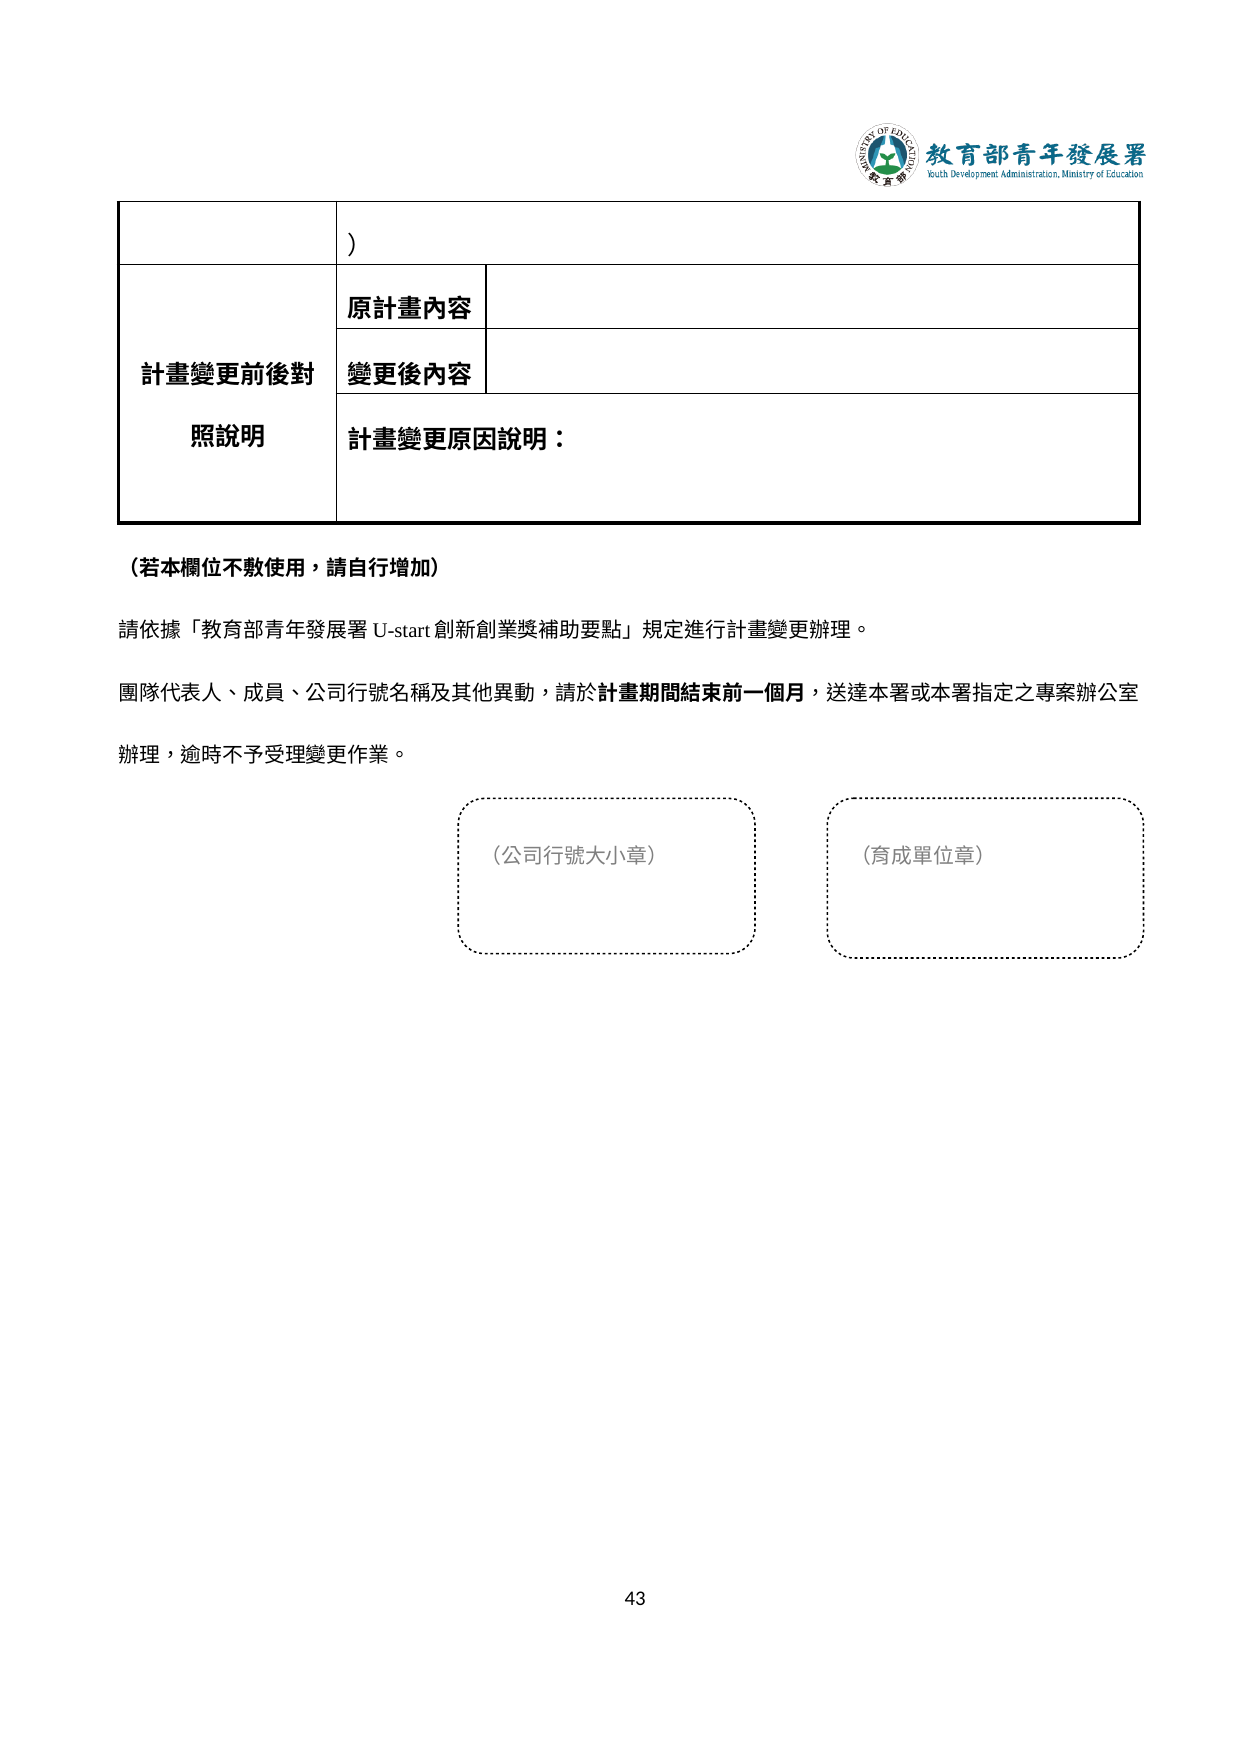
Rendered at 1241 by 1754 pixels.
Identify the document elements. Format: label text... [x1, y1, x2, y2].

table_cell 計畫變更前後對照說明 [120, 265, 336, 521]
text （若本欄位不敷使用，請自行增加） [118, 524, 1152, 587]
table_cell [487, 329, 1138, 393]
table_cell [487, 265, 1138, 328]
text 請依據「教育部青年發展署U-start創新創業獎補助要點」規定進行計畫變更辦理。 [118, 587, 1152, 649]
text 團隊代表人、成員、公司行號名稱及其他異動，請於計畫期間結束前一個月，送達本署或本署指定之專案辦公室辦理，逾時不予受理變更作業。 [118, 649, 1152, 774]
table_cell 原計畫內容 [337, 265, 485, 328]
table_cell 變更後內容 [337, 329, 485, 393]
table_cell ） [337, 202, 1138, 264]
table_cell [120, 202, 336, 264]
table_cell 計畫變更原因說明： [337, 394, 1138, 521]
